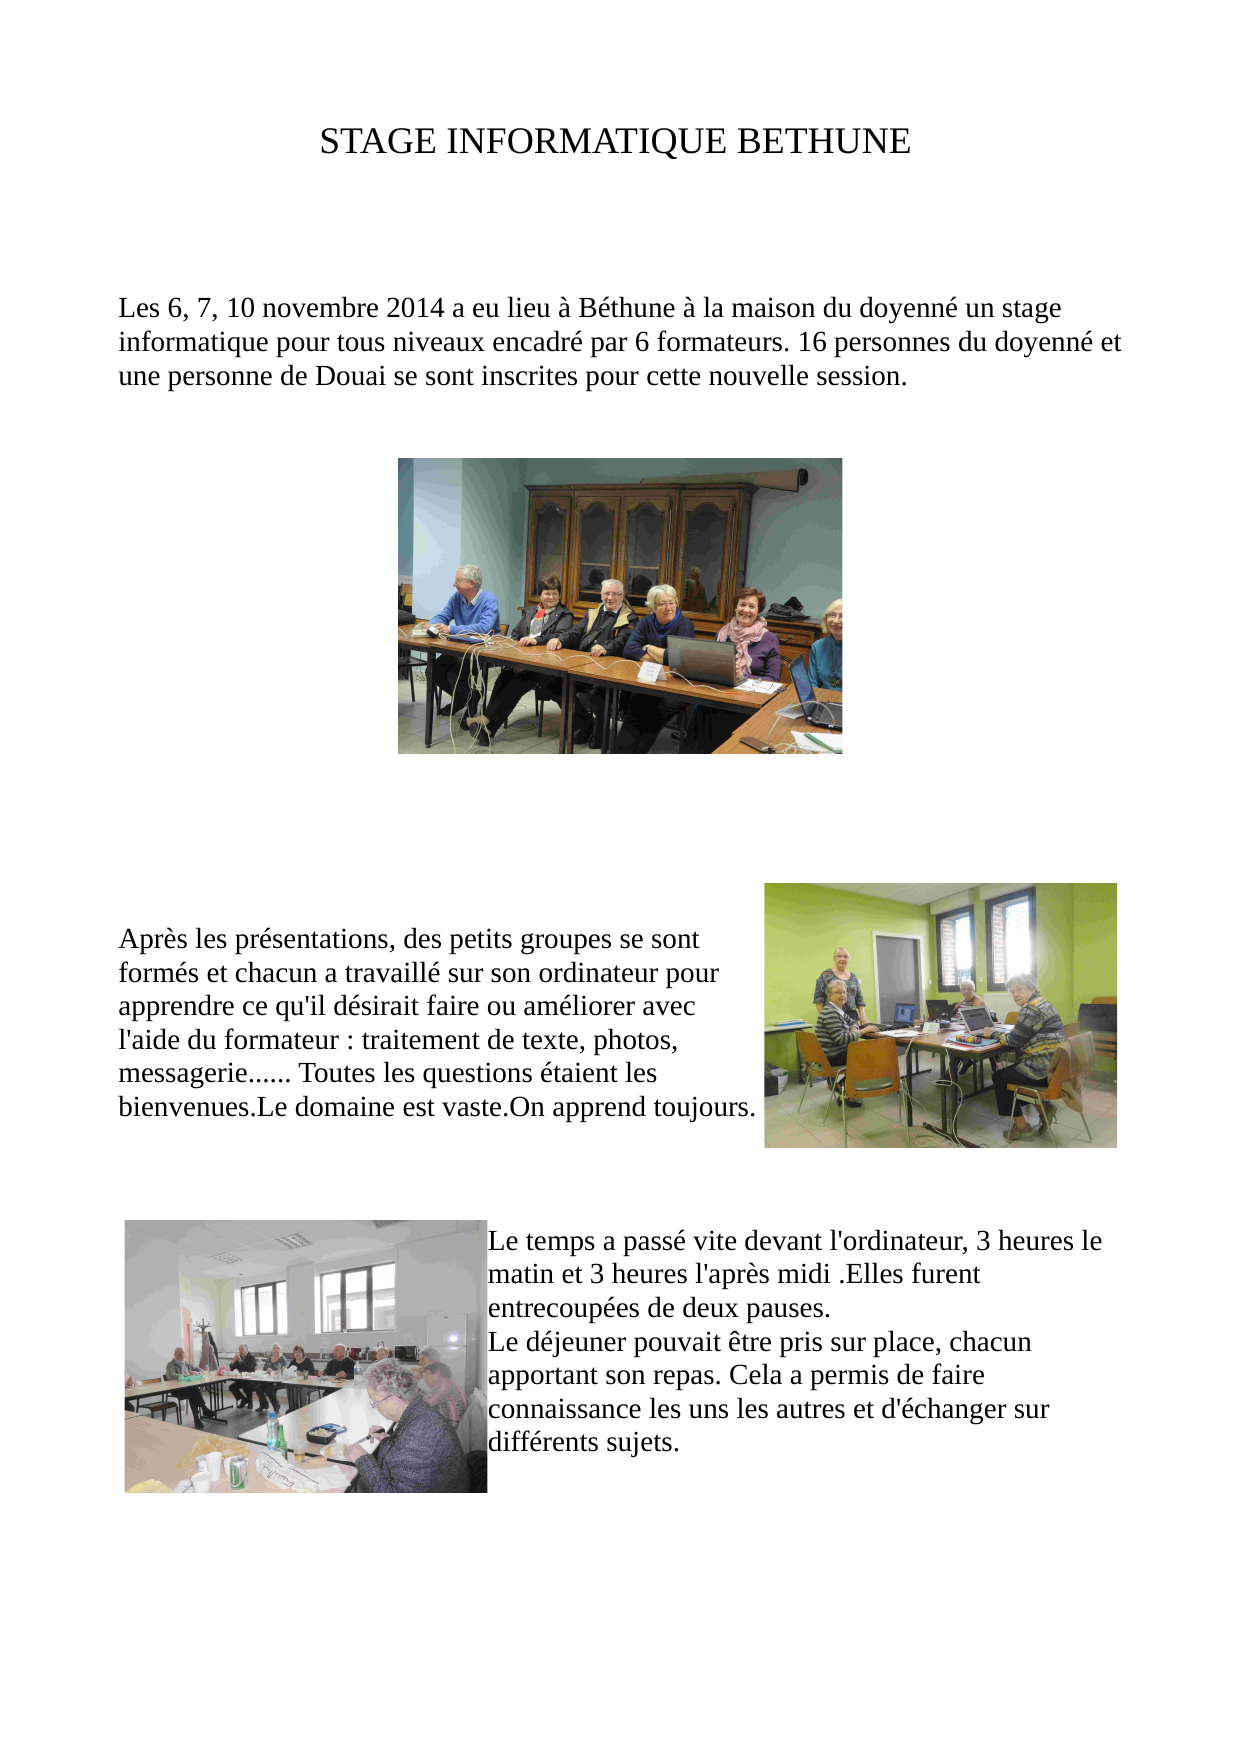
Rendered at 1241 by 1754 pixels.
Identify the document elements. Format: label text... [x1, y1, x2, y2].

text Après les présentations, des petits groupes se sont formés et chacun a travaillé sur son ordinateur pour apprendre ce qu'il désirait faire ou améliorer avec l'aide du formateur : traitement de texte, photos, messagerie...... Toutes les questions étaient les bienvenues.Le domaine est vaste.On apprend toujours. [118, 921, 764, 1122]
text Les 6, 7, 10 novembre 2014 a eu lieu à Béthune à la maison du doyenné un stage informatique pour tous niveaux encadré par 6 formateurs. 16 personnes du doyenné et une personne de Douai se sont inscrites pour cette nouvelle session. [118, 291, 1122, 391]
text Le temps a passé vite devant l'ordinateur, 3 heures le matin et 3 heures l'après midi .Elles furent entrecoupées de deux pauses. [488, 1223, 1122, 1324]
picture [124, 1220, 488, 1493]
picture [398, 458, 843, 754]
picture [764, 883, 1118, 1148]
text Le déjeuner pouvait être pris sur place, chacun apportant son repas. Cela a permis de faire connaissance les uns les autres et d'échanger sur différents sujets. [488, 1324, 1122, 1458]
text STAGE INFORMATIQUE BETHUNE [118, 118, 1122, 161]
